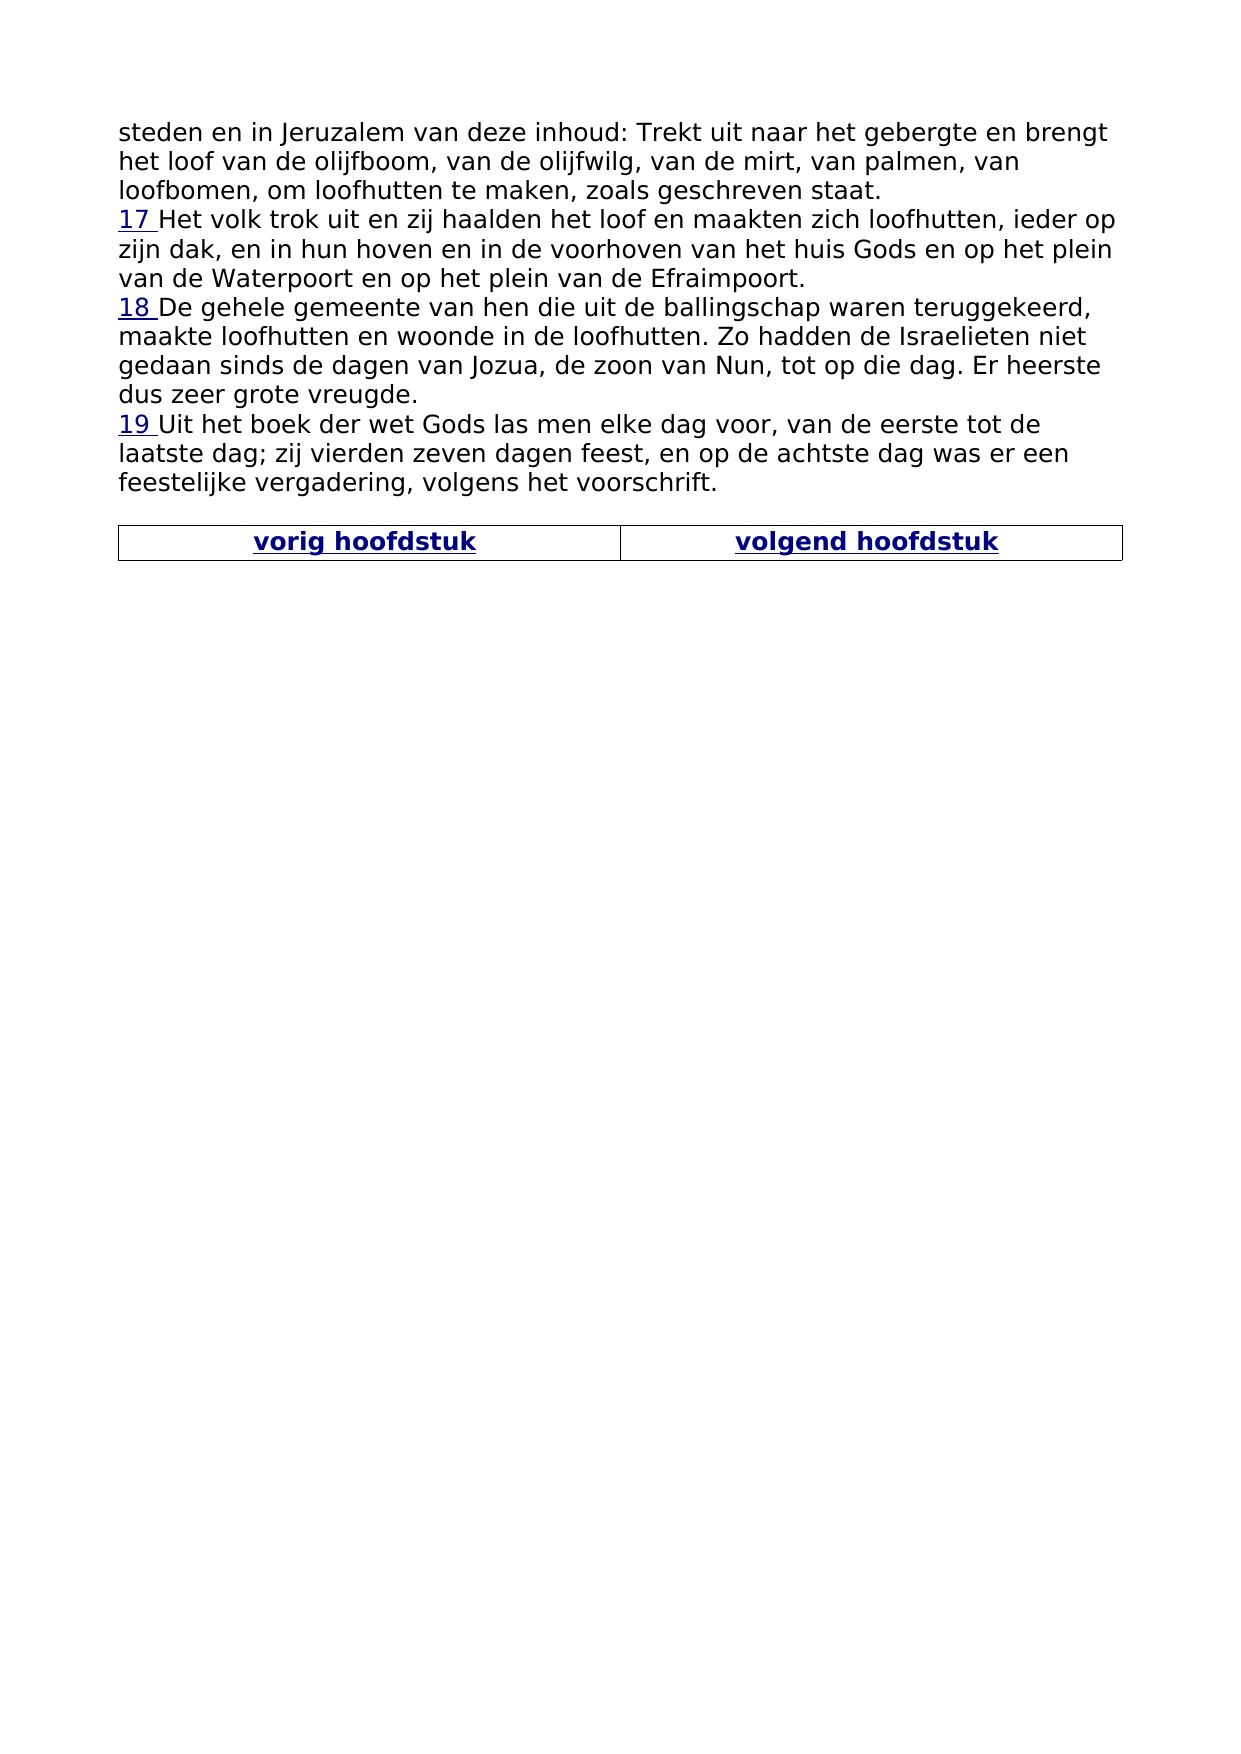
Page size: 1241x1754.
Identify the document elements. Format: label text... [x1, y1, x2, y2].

table_header vorig hoofdstuk [119, 526, 620, 560]
table_header volgend hoofdstuk [621, 526, 1122, 560]
text steden en in Jeruzalem van deze inhoud: Trekt uit naar het gebergte en brengt het loof van de olijfboom, van de olijfwilg, van de mirt, van palmen, van loofbomen, om loofhutten te maken, zoals geschreven staat. 17 Het volk trok uit en zij haalden het loof en maakten zich loofhutten, ieder op zijn dak, en in hun hoven en in de voorhoven van het huis Gods en op het plein van de Waterpoort en op het plein van de Efraimpoort. 18 De gehele gemeente van hen die uit de ballingschap waren teruggekeerd, maakte loofhutten en woonde in de loofhutten. Zo hadden de Israelieten niet gedaan sinds de dagen van Jozua, de zoon van Nun, tot op die dag. Er heerste dus zeer grote vreugde. 19 Uit het boek der wet Gods las men elke dag voor, van de eerste tot de laatste dag; zij vierden zeven dagen feest, en op de achtste dag was er een feestelijke vergadering, volgens het voorschrift. [118, 118, 1122, 497]
